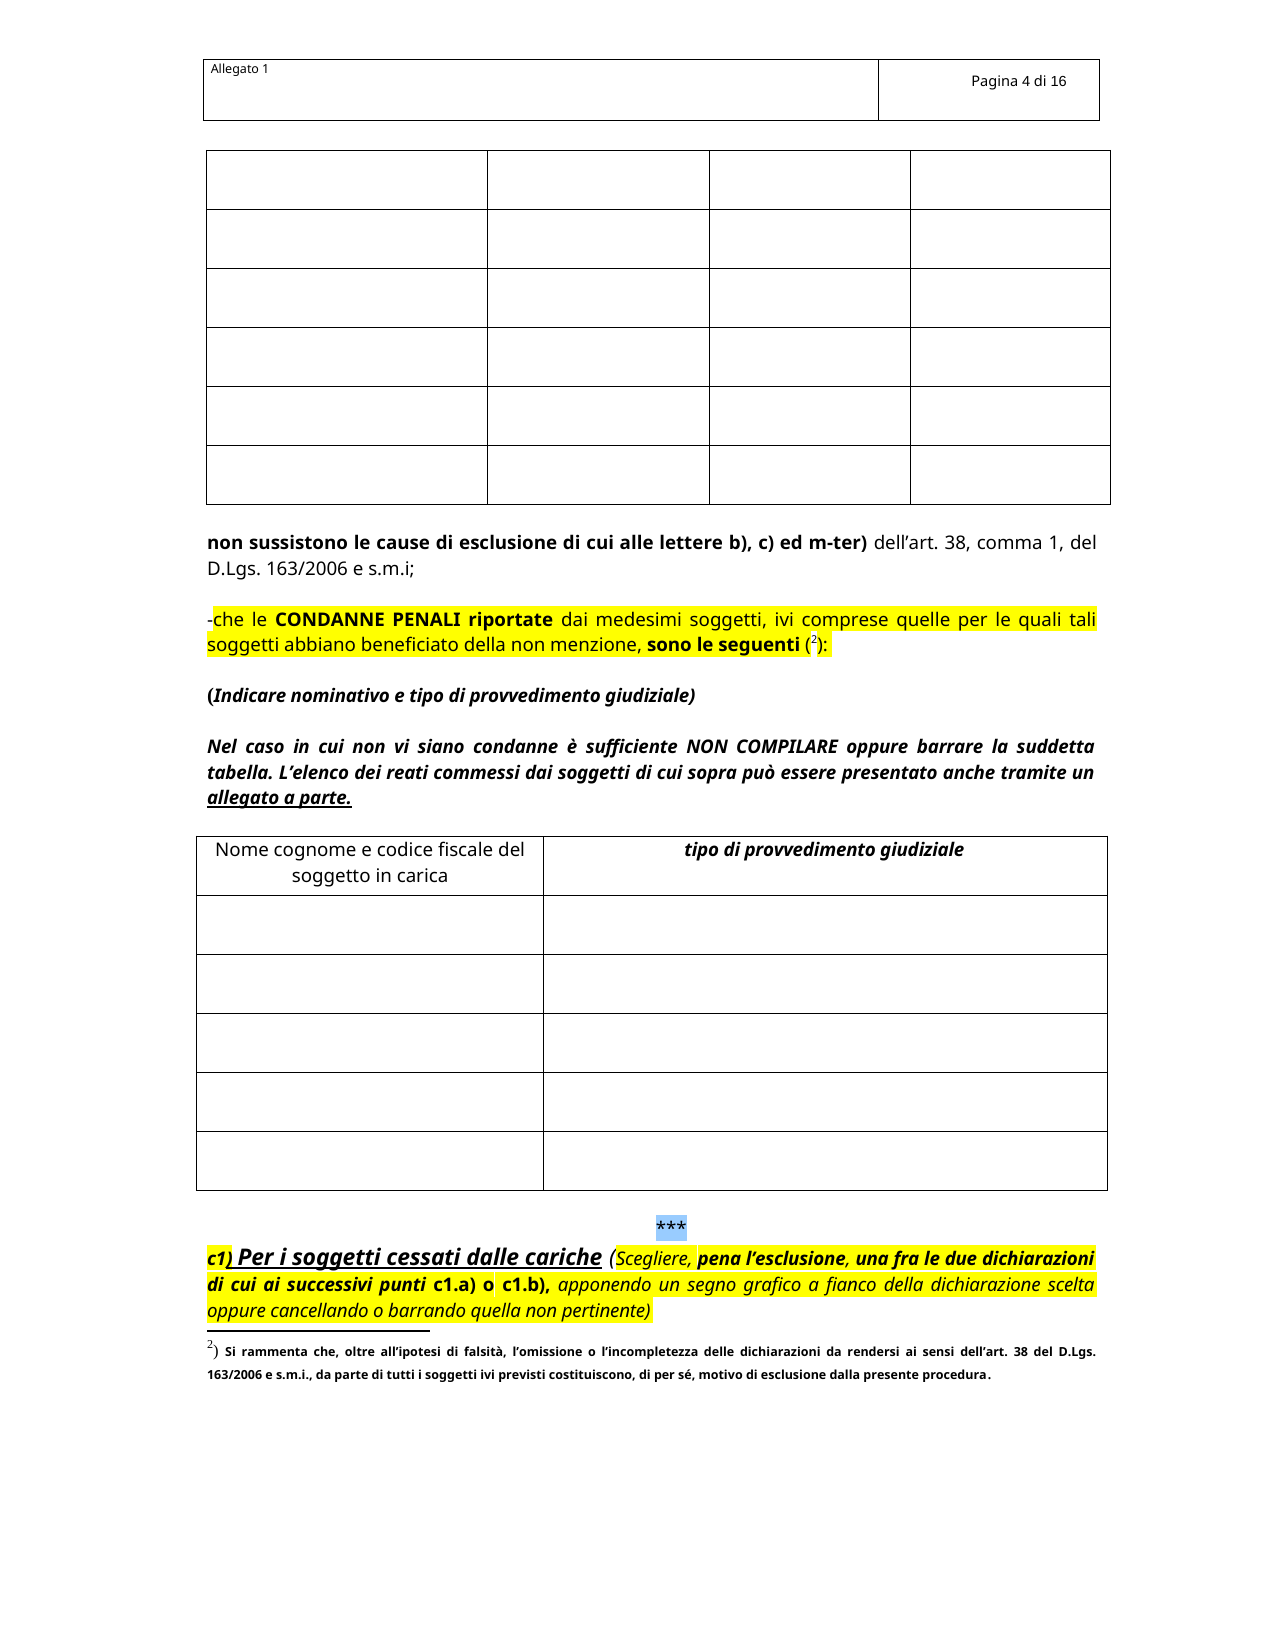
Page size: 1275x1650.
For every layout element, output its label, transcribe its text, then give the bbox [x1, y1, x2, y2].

table_cell [207, 387, 487, 445]
table_cell [488, 151, 709, 209]
table_cell [544, 955, 1107, 1013]
table_cell [911, 151, 1110, 209]
table_cell [197, 955, 543, 1013]
text c1) Per i soggetti cessati dalle cariche (Scegliere, pena l’esclusione, una fra le due dichiarazioni di cui ai successivi punti c1.a) o c1.b), apponendo un segno grafico a fianco della dichiarazione scelta oppure cancellando o barrando quella non pertinente) [207, 1241, 1097, 1323]
table_cell [488, 269, 709, 327]
table_cell [710, 151, 910, 209]
table_cell [197, 1132, 543, 1190]
table_cell [544, 1073, 1107, 1131]
text non sussistono le cause di esclusione di cui alle lettere b), c) ed m-ter) dell’art. 38, comma 1, del D.Lgs. 163/2006 e s.m.i; [207, 529, 1097, 580]
table_cell [911, 328, 1110, 386]
table_cell [911, 269, 1110, 327]
table_cell [207, 446, 487, 504]
table_cell [544, 896, 1107, 954]
table_cell [207, 210, 487, 268]
table_header tipo di provvedimento giudiziale [544, 837, 1107, 894]
table_cell [488, 387, 709, 445]
table_cell [488, 446, 709, 504]
table_cell [710, 328, 910, 386]
table_cell [488, 210, 709, 268]
text Nel caso in cui non vi siano condanne è sufficiente NON COMPILARE oppure barrare la suddetta tabella. L’elenco dei reati commessi dai soggetti di cui sopra può essere presentato anche tramite un allegato a parte. [207, 733, 1097, 810]
table_cell [911, 210, 1110, 268]
table_cell [197, 896, 543, 954]
text *** [245, 1215, 1097, 1241]
table_cell [710, 446, 910, 504]
text ) Si rammenta che, oltre all’ipotesi di falsità, l’omissione o l’incompletezza delle dichiarazioni da rendersi ai sensi dell’art. 38 del D.Lgs. 163/2006 e s.m.i., da parte di tutti i soggetti ivi previsti costituiscono, di per sé, motivo di esclusione dalla presente procedura. [207, 1337, 1097, 1384]
table_cell [710, 387, 910, 445]
table_cell [911, 446, 1110, 504]
table_cell [207, 269, 487, 327]
text (Indicare nominativo e tipo di provvedimento giudiziale) [207, 682, 1097, 708]
table_cell [207, 328, 487, 386]
table_cell [544, 1014, 1107, 1072]
table_cell [710, 210, 910, 268]
table_cell [207, 151, 487, 209]
table_cell [544, 1132, 1107, 1190]
table_cell [197, 1014, 543, 1072]
table_cell [197, 1073, 543, 1131]
table_header Nome cognome e codice fiscale del soggetto in carica [197, 837, 543, 894]
table_cell [911, 387, 1110, 445]
table_cell [488, 328, 709, 386]
table_cell [710, 269, 910, 327]
text -che le CONDANNE PENALI riportate dai medesimi soggetti, ivi comprese quelle per le quali tali soggetti abbiano beneficiato della non menzione, sono le seguenti (): [207, 606, 1097, 657]
